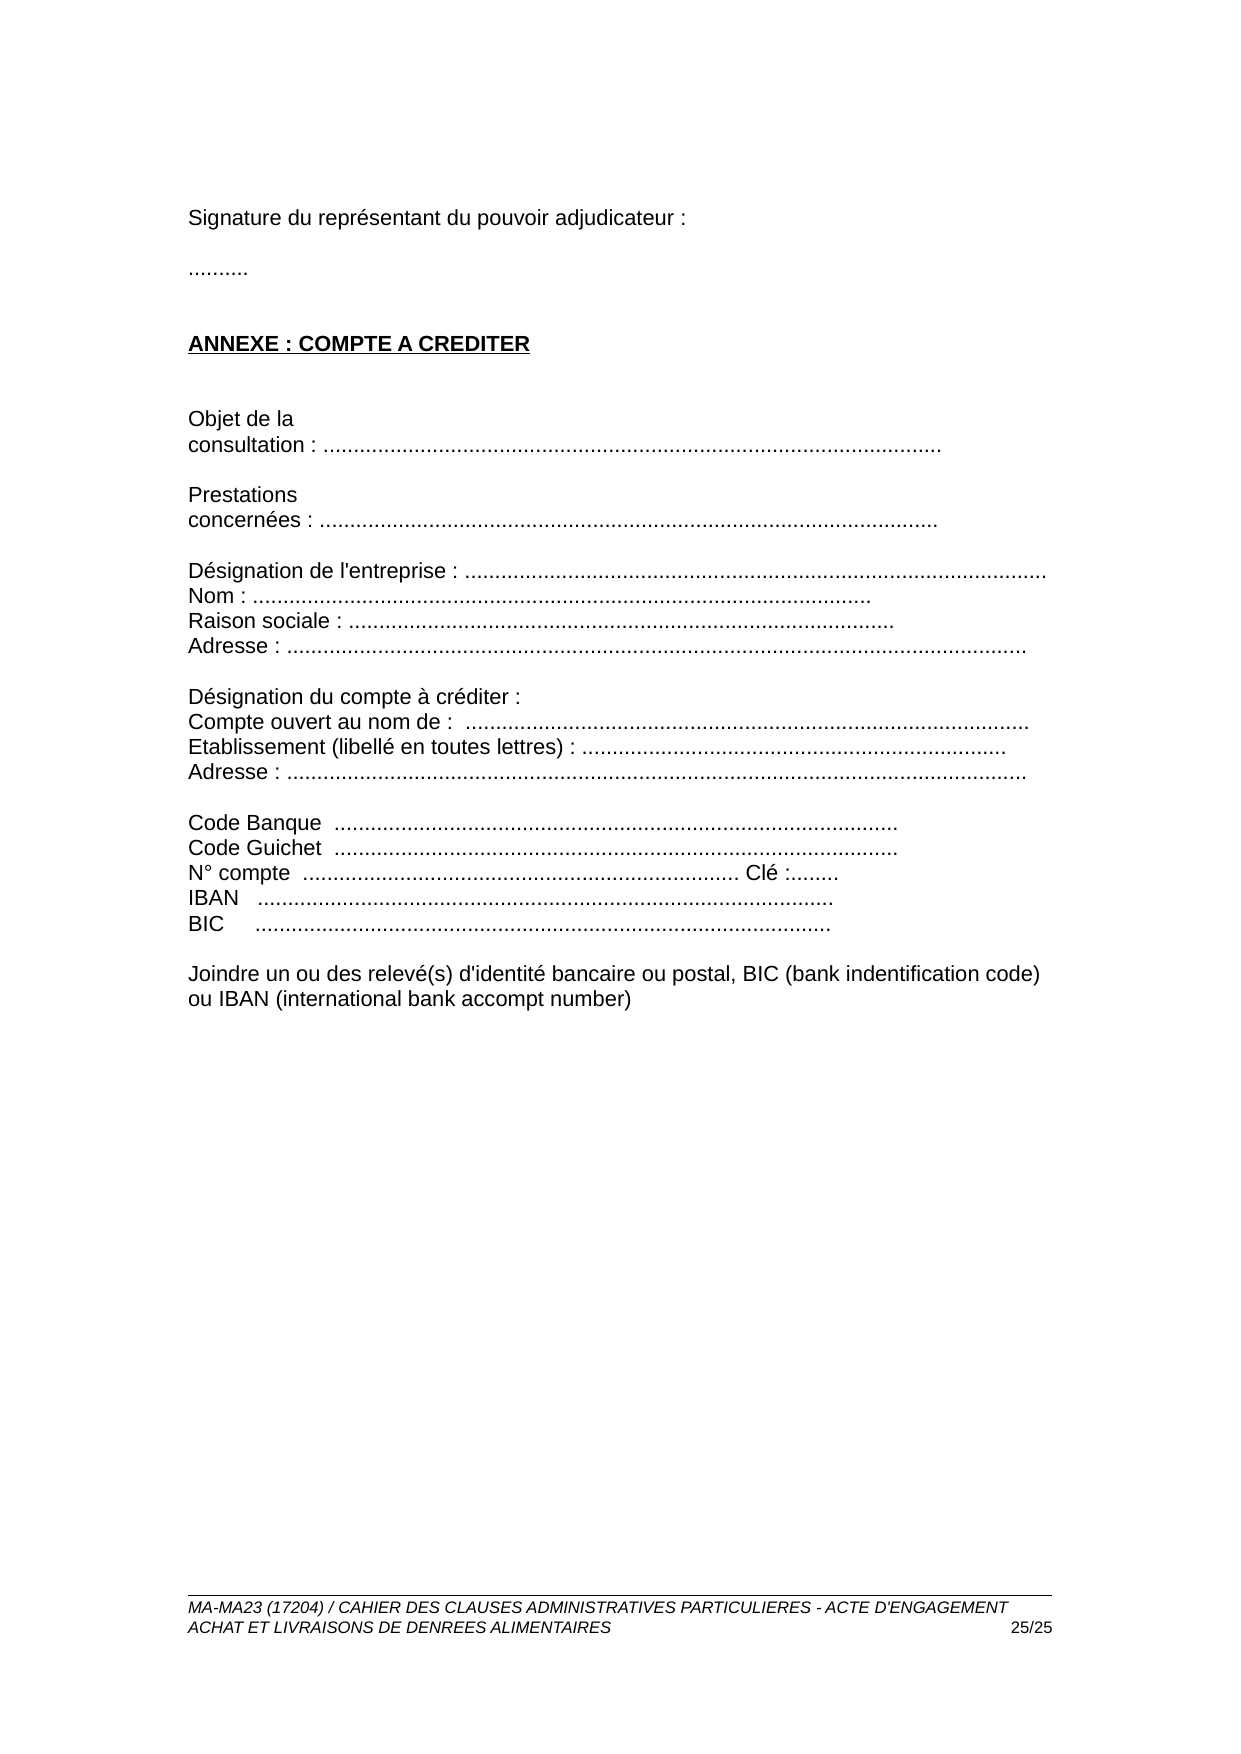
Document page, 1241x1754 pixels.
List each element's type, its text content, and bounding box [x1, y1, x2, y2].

text BIC ............................................................................................... [188, 910, 1052, 936]
text Désignation de l'entreprise : ................................................................................................ [188, 557, 1052, 583]
text Prestations concernées : ...................................................................................................... [188, 482, 1052, 532]
text Nom : ...................................................................................................... [188, 583, 1052, 608]
text Code Guichet ............................................................................................. [188, 835, 1052, 860]
text Adresse : .......................................................................................................................... [188, 759, 1052, 784]
text .......... [188, 255, 1052, 280]
text Signature du représentant du pouvoir adjudicateur : [188, 204, 1052, 230]
text Adresse : .......................................................................................................................... [188, 633, 1052, 658]
text Compte ouvert au nom de : ............................................................................................. [188, 709, 1052, 734]
text Code Banque ............................................................................................. [188, 809, 1052, 835]
text ANNEXE : COMPTE A CREDITER [188, 331, 1052, 356]
text Désignation du compte à créditer : [188, 683, 1052, 709]
text Raison sociale : .......................................................................................... [188, 608, 1052, 633]
text Etablissement (libellé en toutes lettres) : ...................................................................... [188, 734, 1052, 759]
text N° compte ........................................................................ Clé :........ [188, 860, 1052, 885]
text Objet de la consultation : ...................................................................................................... [188, 406, 1052, 457]
text Joindre un ou des relevé(s) d'identité bancaire ou postal, BIC (bank indentification code) ou IBAN (international bank accompt number) [188, 961, 1052, 1011]
text IBAN ............................................................................................... [188, 885, 1052, 910]
